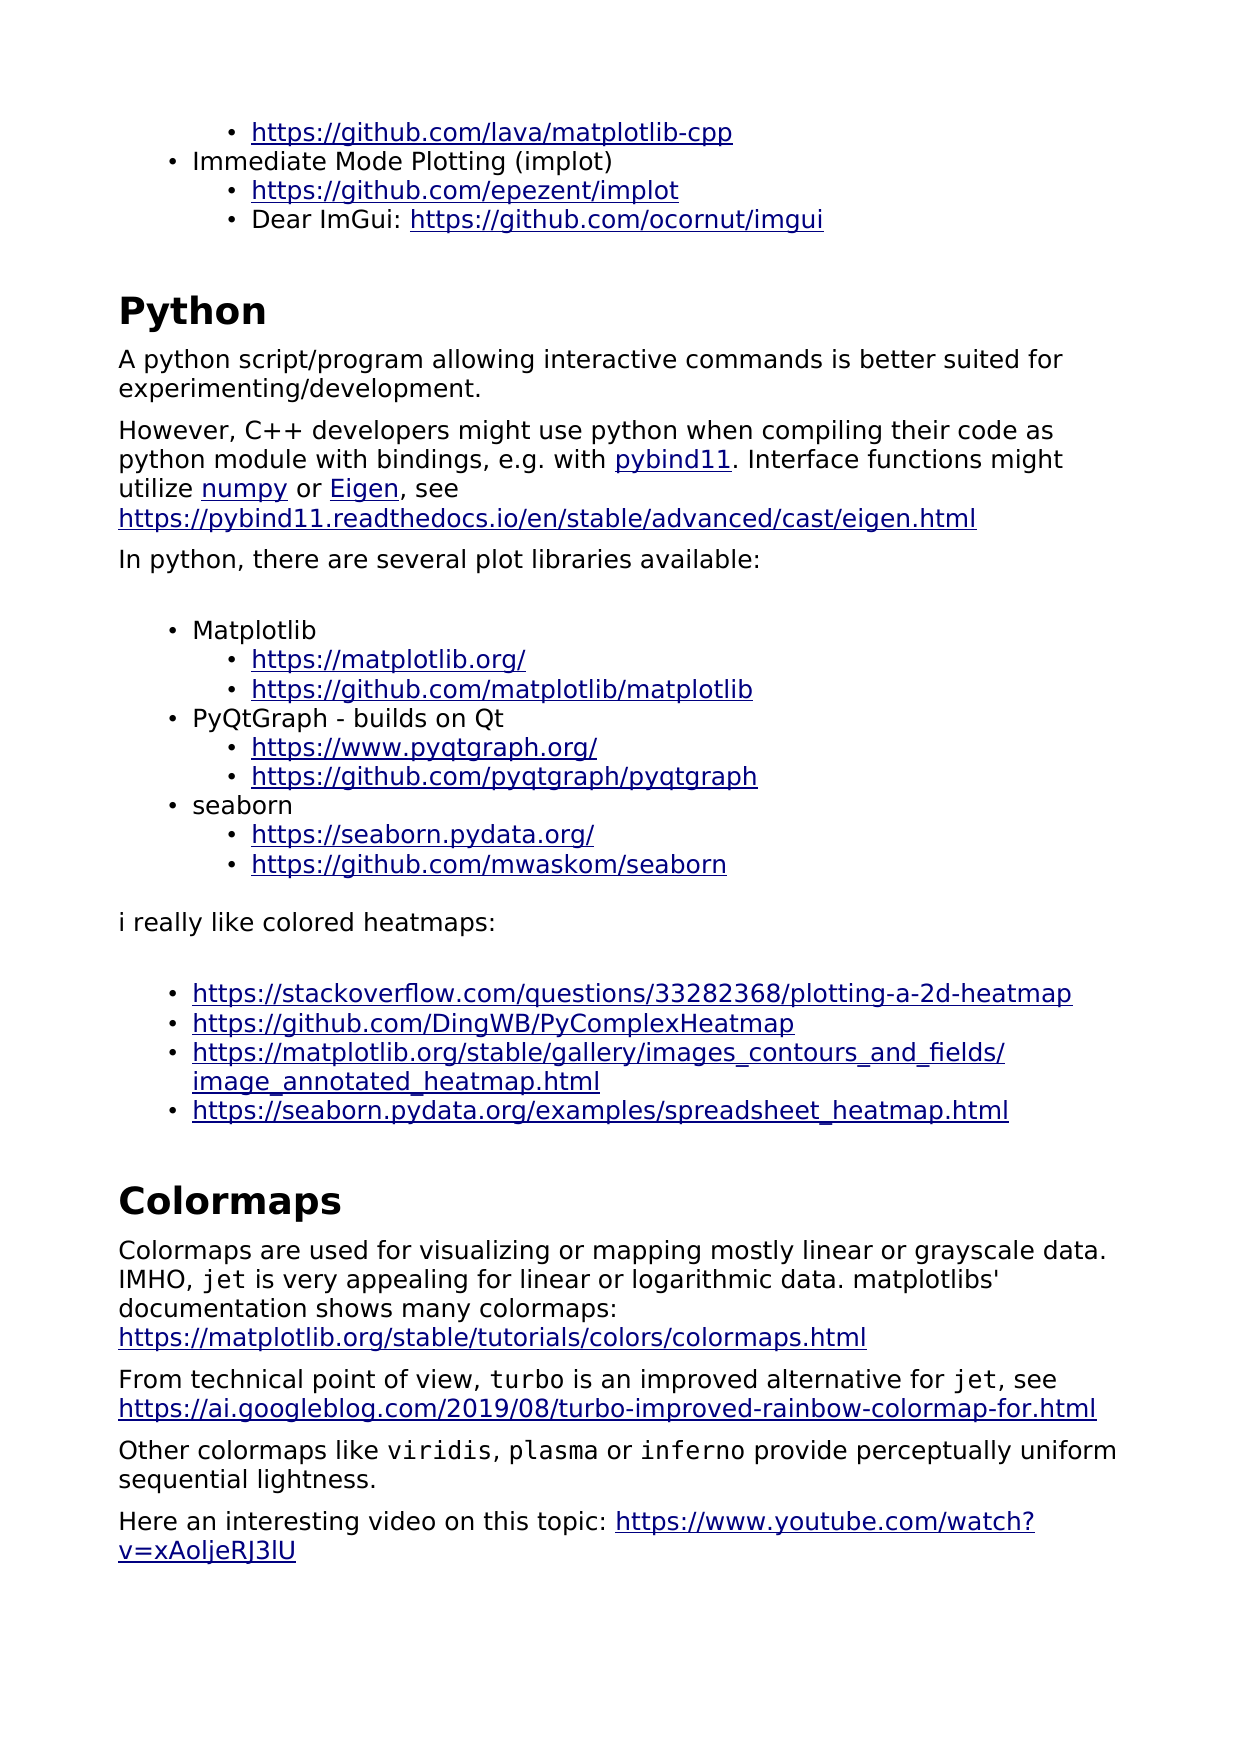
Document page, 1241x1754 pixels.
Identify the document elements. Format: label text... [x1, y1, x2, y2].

list https://matplotlib.org/stable/gallery/images_contours_and_fields/image_annotated_heatmap.html [177, 1038, 1122, 1096]
list https://github.com/DingWB/PyComplexHeatmap [177, 1009, 1122, 1038]
list https://github.com/pyqtgraph/pyqtgraph [236, 762, 1122, 792]
list Matplotlib [177, 617, 1122, 646]
list https://github.com/matplotlib/matplotlib [236, 675, 1122, 704]
list https://seaborn.pydata.org/ [236, 821, 1122, 850]
list https://matplotlib.org/ [236, 646, 1122, 675]
text From technical point of view, turbo is an improved alternative for jet, see https://ai.googleblog.com/2019/08/turbo-improved-rainbow-colormap-for.html [118, 1365, 1122, 1424]
text A python script/program allowing interactive commands is better suited for experimenting/development. [118, 345, 1122, 404]
list PyQtGraph - builds on Qt [177, 704, 1122, 733]
list Immediate Mode Plotting (implot) [177, 147, 1122, 176]
list https://github.com/lava/matplotlib-cpp [236, 118, 1122, 147]
text Here an interesting video on this topic: https://www.youtube.com/watch?v=xAoljeRJ3lU [118, 1507, 1122, 1565]
text i really like colored heatmaps: [118, 908, 1122, 938]
list Dear ImGui: https://github.com/ocornut/imgui [236, 206, 1122, 235]
list https://github.com/mwaskom/seaborn [236, 850, 1122, 879]
list https://seaborn.pydata.org/examples/spreadsheet_heatmap.html [177, 1096, 1122, 1126]
subtitle Python [118, 289, 1122, 333]
list https://www.pyqtgraph.org/ [236, 733, 1122, 762]
text In python, there are several plot libraries available: [118, 545, 1122, 574]
text Other colormaps like viridis, plasma or inferno provide perceptually uniform sequential lightness. [118, 1436, 1122, 1494]
text Colormaps are used for visualizing or mapping mostly linear or grayscale data. IMHO, jet is very appealing for linear or logarithmic data. matplotlibs' documentation shows many colormaps: https://matplotlib.org/stable/tutorials/colors/colormaps.html [118, 1236, 1122, 1353]
list https://github.com/epezent/implot [236, 176, 1122, 206]
list https://stackoverflow.com/questions/33282368/plotting-a-2d-heatmap [177, 980, 1122, 1009]
list seaborn [177, 792, 1122, 821]
subtitle Colormaps [118, 1180, 1122, 1224]
text However, C++ developers might use python when compiling their code as python module with bindings, e.g. with pybind11. Interface functions might utilize numpy or Eigen, see https://pybind11.readthedocs.io/en/stable/advanced/cast/eigen.html [118, 416, 1122, 533]
